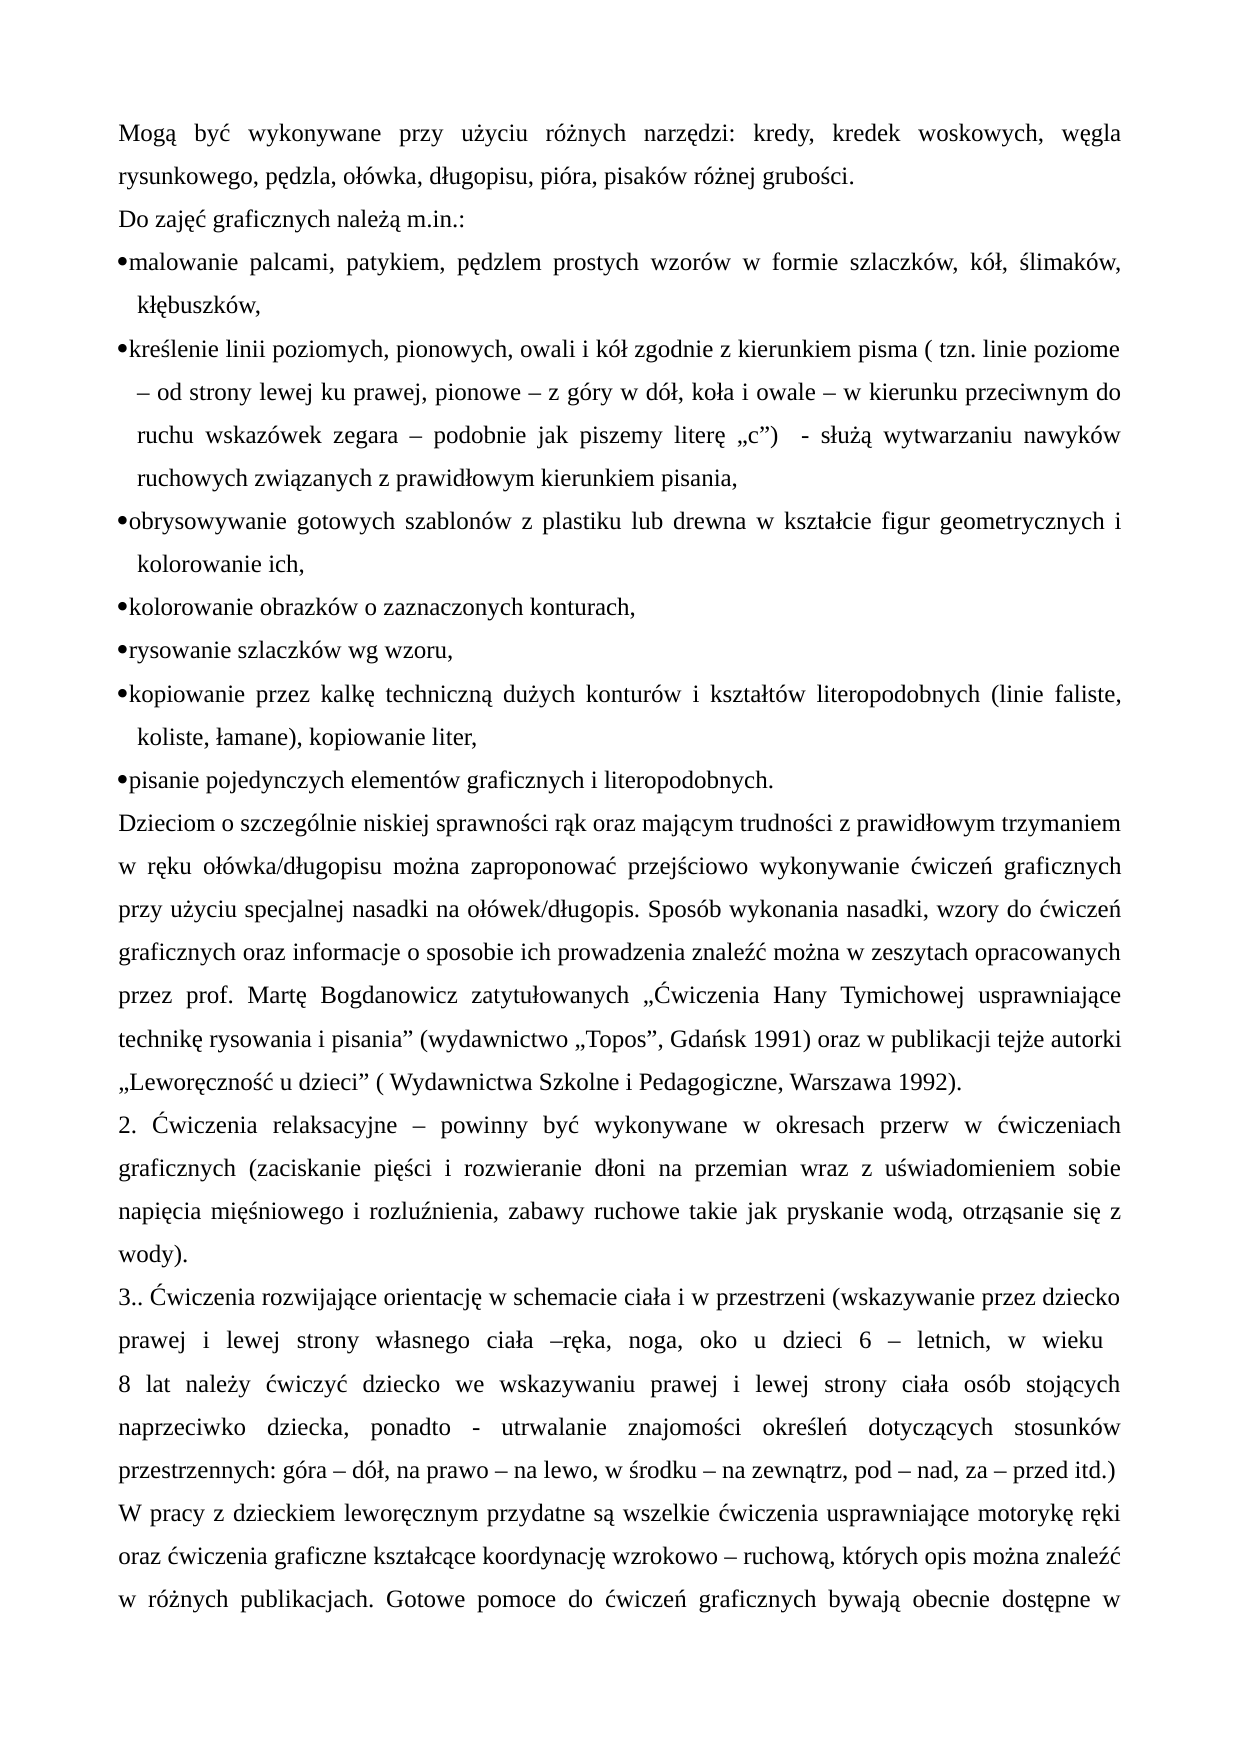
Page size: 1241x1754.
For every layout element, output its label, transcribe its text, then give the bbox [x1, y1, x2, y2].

list pisanie pojedynczych elementów graficznych i literopodobnych. [118, 765, 1122, 794]
text 2. Ćwiczenia relaksacyjne – powinny być wykonywane w okresach przerw w ćwiczeniach graficznych (zaciskanie pięści i rozwieranie dłoni na przemian wraz z uświadomieniem sobie napięcia mięśniowego i rozluźnienia, zabawy ruchowe takie jak pryskanie wodą, otrząsanie się z wody). [118, 1110, 1122, 1268]
list obrysowywanie gotowych szablonów z plastiku lub drewna w kształcie figur geometrycznych i kolorowanie ich, [118, 506, 1122, 578]
text Do zajęć graficznych należą m.in.: [118, 204, 1122, 233]
list malowanie palcami, patykiem, pędzlem prostych wzorów w formie szlaczków, kół, ślimaków, kłębuszków, [118, 247, 1122, 319]
text Dzieciom o szczególnie niskiej sprawności rąk oraz mającym trudności z prawidłowym trzymaniem w ręku ołówka/długopisu można zaproponować przejściowo wykonywanie ćwiczeń graficznych przy użyciu specjalnej nasadki na ołówek/długopis. Sposób wykonania nasadki, wzory do ćwiczeń graficznych oraz informacje o sposobie ich prowadzenia znaleźć można w zeszytach opracowanych przez prof. Martę Bogdanowicz zatytułowanych „Ćwiczenia Hany Tymichowej usprawniające technikę rysowania i pisania” (wydawnictwo „Topos”, Gdańsk 1991) oraz w publikacji tejże autorki „Leworęczność u dzieci” ( Wydawnictwa Szkolne i Pedagogiczne, Warszawa 1992). [118, 808, 1122, 1096]
text Mogą być wykonywane przy użyciu różnych narzędzi: kredy, kredek woskowych, węgla rysunkowego, pędzla, ołówka, długopisu, pióra, pisaków różnej grubości. [118, 118, 1122, 190]
list kolorowanie obrazków o zaznaczonych konturach, [118, 592, 1122, 621]
list rysowanie szlaczków wg wzoru, [118, 636, 1122, 664]
list kreślenie linii poziomych, pionowych, owali i kół zgodnie z kierunkiem pisma ( tzn. linie poziome – od strony lewej ku prawej, pionowe – z góry w dół, koła i owale – w kierunku przeciwnym do ruchu wskazówek zegara – podobnie jak piszemy literę „c”) - służą wytwarzaniu nawyków ruchowych związanych z prawidłowym kierunkiem pisania, [118, 334, 1122, 492]
text W pracy z dzieckiem leworęcznym przydatne są wszelkie ćwiczenia usprawniające motorykę ręki oraz ćwiczenia graficzne kształcące koordynację wzrokowo – ruchową, których opis można znaleźć w różnych publikacjach. Gotowe pomoce do ćwiczeń graficznych bywają obecnie dostępne w [118, 1498, 1122, 1613]
list kopiowanie przez kalkę techniczną dużych konturów i kształtów literopodobnych (linie faliste, koliste, łamane), kopiowanie liter, [118, 679, 1122, 751]
text 3.. Ćwiczenia rozwijające orientację w schemacie ciała i w przestrzeni (wskazywanie przez dziecko prawej i lewej strony własnego ciała –ręka, noga, oko u dzieci 6 – letnich, w wieku 8 lat należy ćwiczyć dziecko we wskazywaniu prawej i lewej strony ciała osób stojących naprzeciwko dziecka, ponadto - utrwalanie znajomości określeń dotyczących stosunków przestrzennych: góra – dół, na prawo – na lewo, w środku – na zewnątrz, pod – nad, za – przed itd.) [118, 1282, 1122, 1484]
